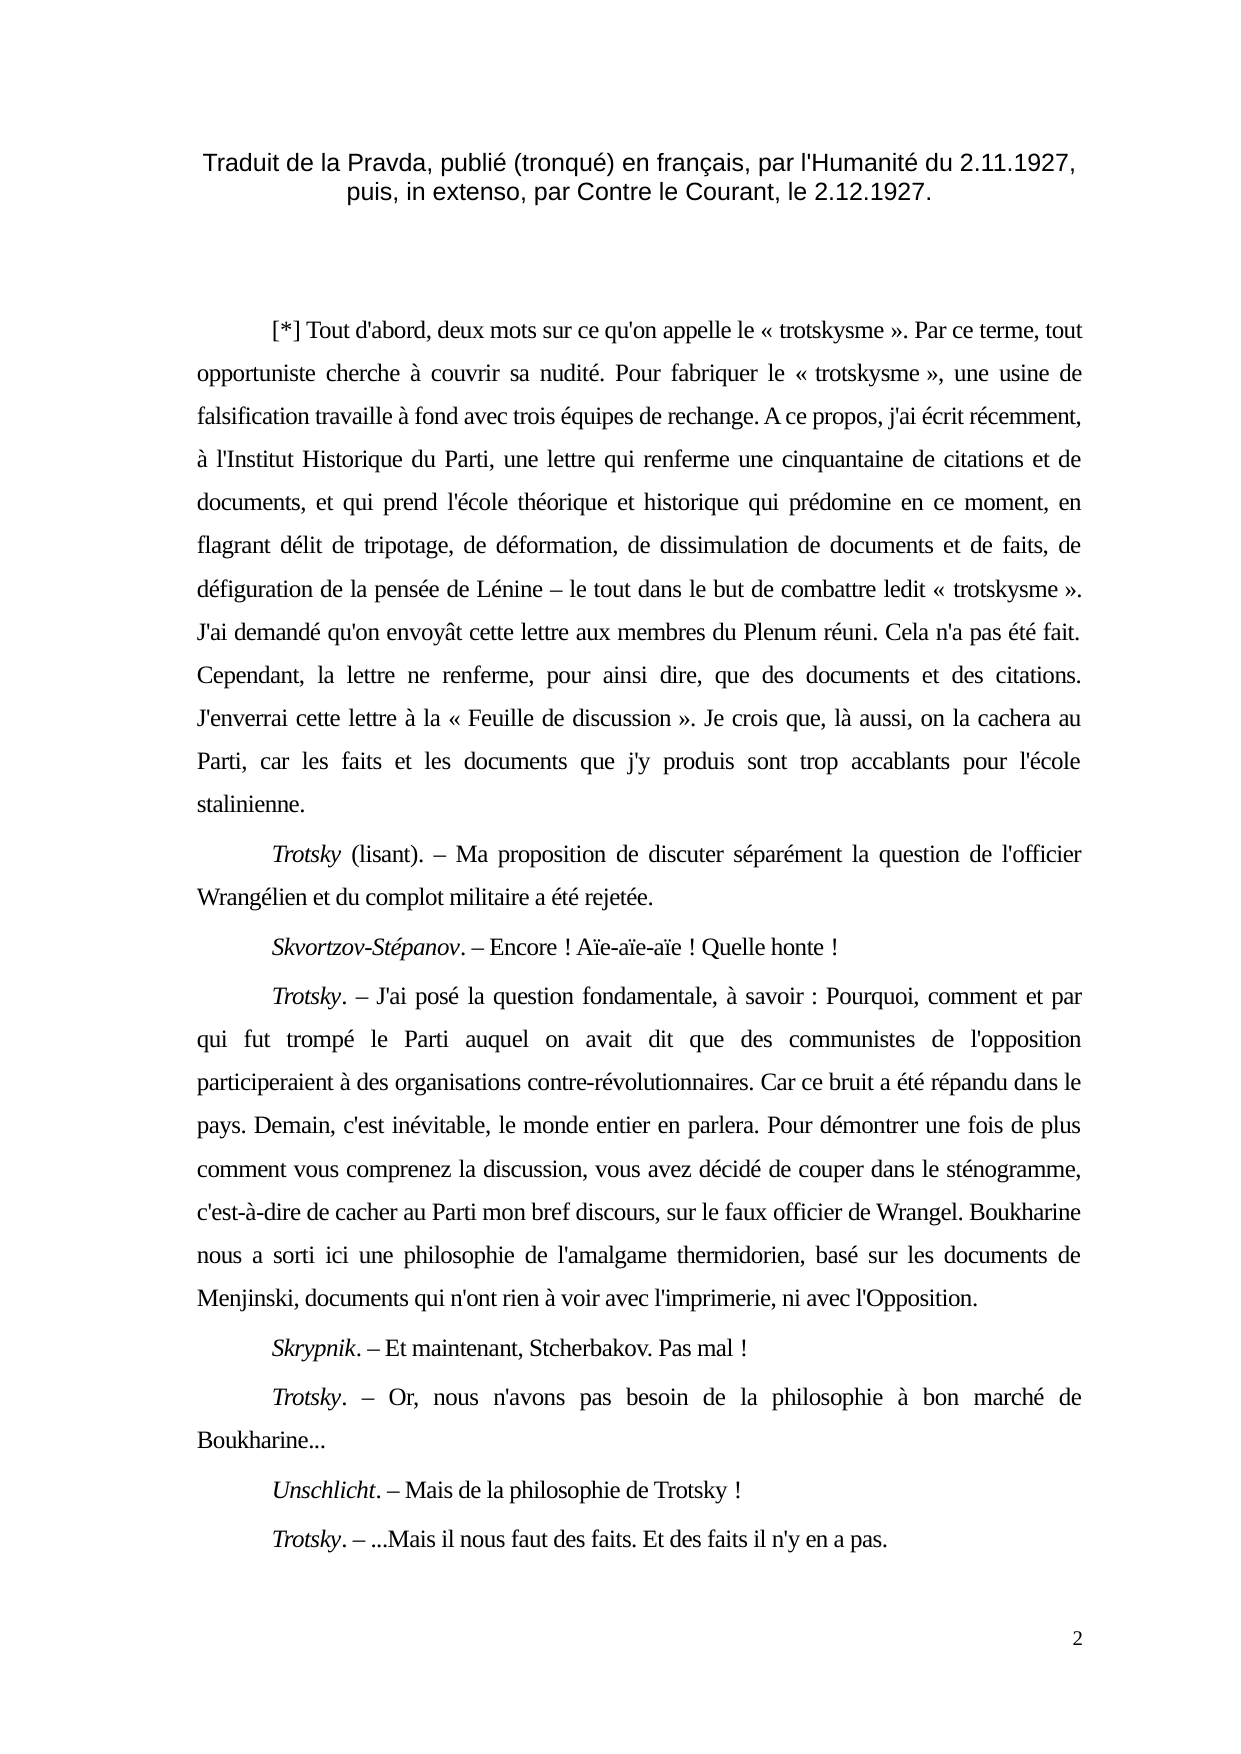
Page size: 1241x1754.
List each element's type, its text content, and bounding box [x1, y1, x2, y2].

text Trotsky (lisant). – Ma proposition de discuter séparément la question de l'officier Wrangélien et du complot militaire a été rejetée. [197, 839, 1082, 911]
text [*] Tout d'abord, deux mots sur ce qu'on appelle le « trotskysme ». Par ce terme, tout opportuniste cherche à couvrir sa nudité. Pour fabriquer le « trotskysme », une usine de falsification travaille à fond avec trois équipes de rechange. A ce propos, j'ai écrit récemment, à l'Institut Historique du Parti, une lettre qui renferme une cinquantaine de citations et de documents, et qui prend l'école théorique et historique qui prédomine en ce moment, en flagrant délit de tripotage, de déformation, de dissimulation de documents et de faits, de défiguration de la pensée de Lénine – le tout dans le but de combattre ledit « trotskysme ». J'ai demandé qu'on envoyât cette lettre aux membres du Plenum réuni. Cela n'a pas été fait. Cependant, la lettre ne renferme, pour ainsi dire, que des documents et des citations. J'enverrai cette lettre à la « Feuille de discussion ». Je crois que, là aussi, on la cachera au Parti, car les faits et les documents que j'y produis sont trop accablants pour l'école stalinienne. [197, 315, 1082, 818]
text Trotsky. – Or, nous n'avons pas besoin de la philosophie à bon marché de Boukharine... [197, 1382, 1082, 1454]
text Trotsky. – J'ai posé la question fondamentale, à savoir : Pourquoi, comment et par qui fut trompé le Parti auquel on avait dit que des communistes de l'opposition participeraient à des organisations contre-révolutionnaires. Car ce bruit a été répandu dans le pays. Demain, c'est inévitable, le monde entier en parlera. Pour démontrer une fois de plus comment vous comprenez la discussion, vous avez décidé de couper dans le sténogramme, c'est-à-dire de cacher au Parti mon bref discours, sur le faux officier de Wrangel. Boukharine nous a sorti ici une philosophie de l'amalgame thermidorien, basé sur les documents de Menjinski, documents qui n'ont rien à voir avec l'imprimerie, ni avec l'Opposition. [197, 981, 1082, 1312]
table_header Traduit de la Pravda, publié (tronqué) en français, par l'Humanité du 2.11.1927, puis, in extenso, par Contre le Courant, le 2.12.1927. [197, 138, 1082, 216]
text Skrypnik. – Et maintenant, Stcherbakov. Pas mal ! [197, 1333, 1082, 1361]
text Skvortzov-Stépanov. – Encore ! Aïe-aïe-aïe ! Quelle honte ! [197, 932, 1082, 960]
text Trotsky. – ...Mais il nous faut des faits. Et des faits il n'y en a pas. [197, 1524, 1082, 1553]
text Unschlicht. – Mais de la philosophie de Trotsky ! [197, 1475, 1082, 1504]
